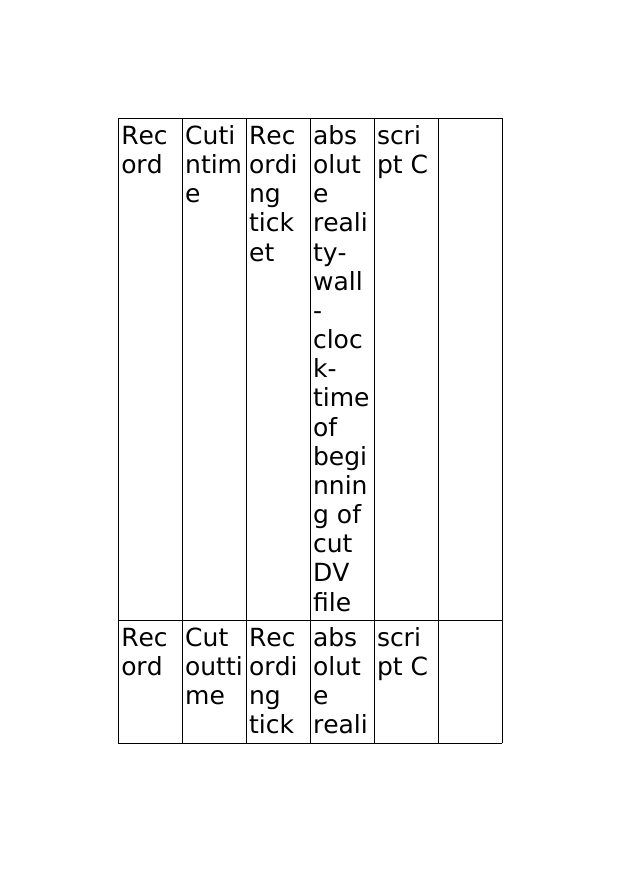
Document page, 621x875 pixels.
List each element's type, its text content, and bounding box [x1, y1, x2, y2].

table_cell Cutouttime [183, 621, 246, 742]
table_cell Recording ticket [247, 119, 310, 620]
table_cell absolute reality-wall-clock-time of beginning of cut DV file [311, 119, 374, 620]
table_cell [439, 621, 502, 742]
table_cell script C [375, 119, 438, 620]
table_cell Cutintime [183, 119, 246, 620]
table_cell Record [119, 621, 182, 742]
table_cell absolute reali [311, 621, 374, 742]
table_cell script C [375, 621, 438, 742]
table_cell [439, 119, 502, 620]
table_cell Record [119, 119, 182, 620]
table_cell Recording tick [247, 621, 310, 742]
